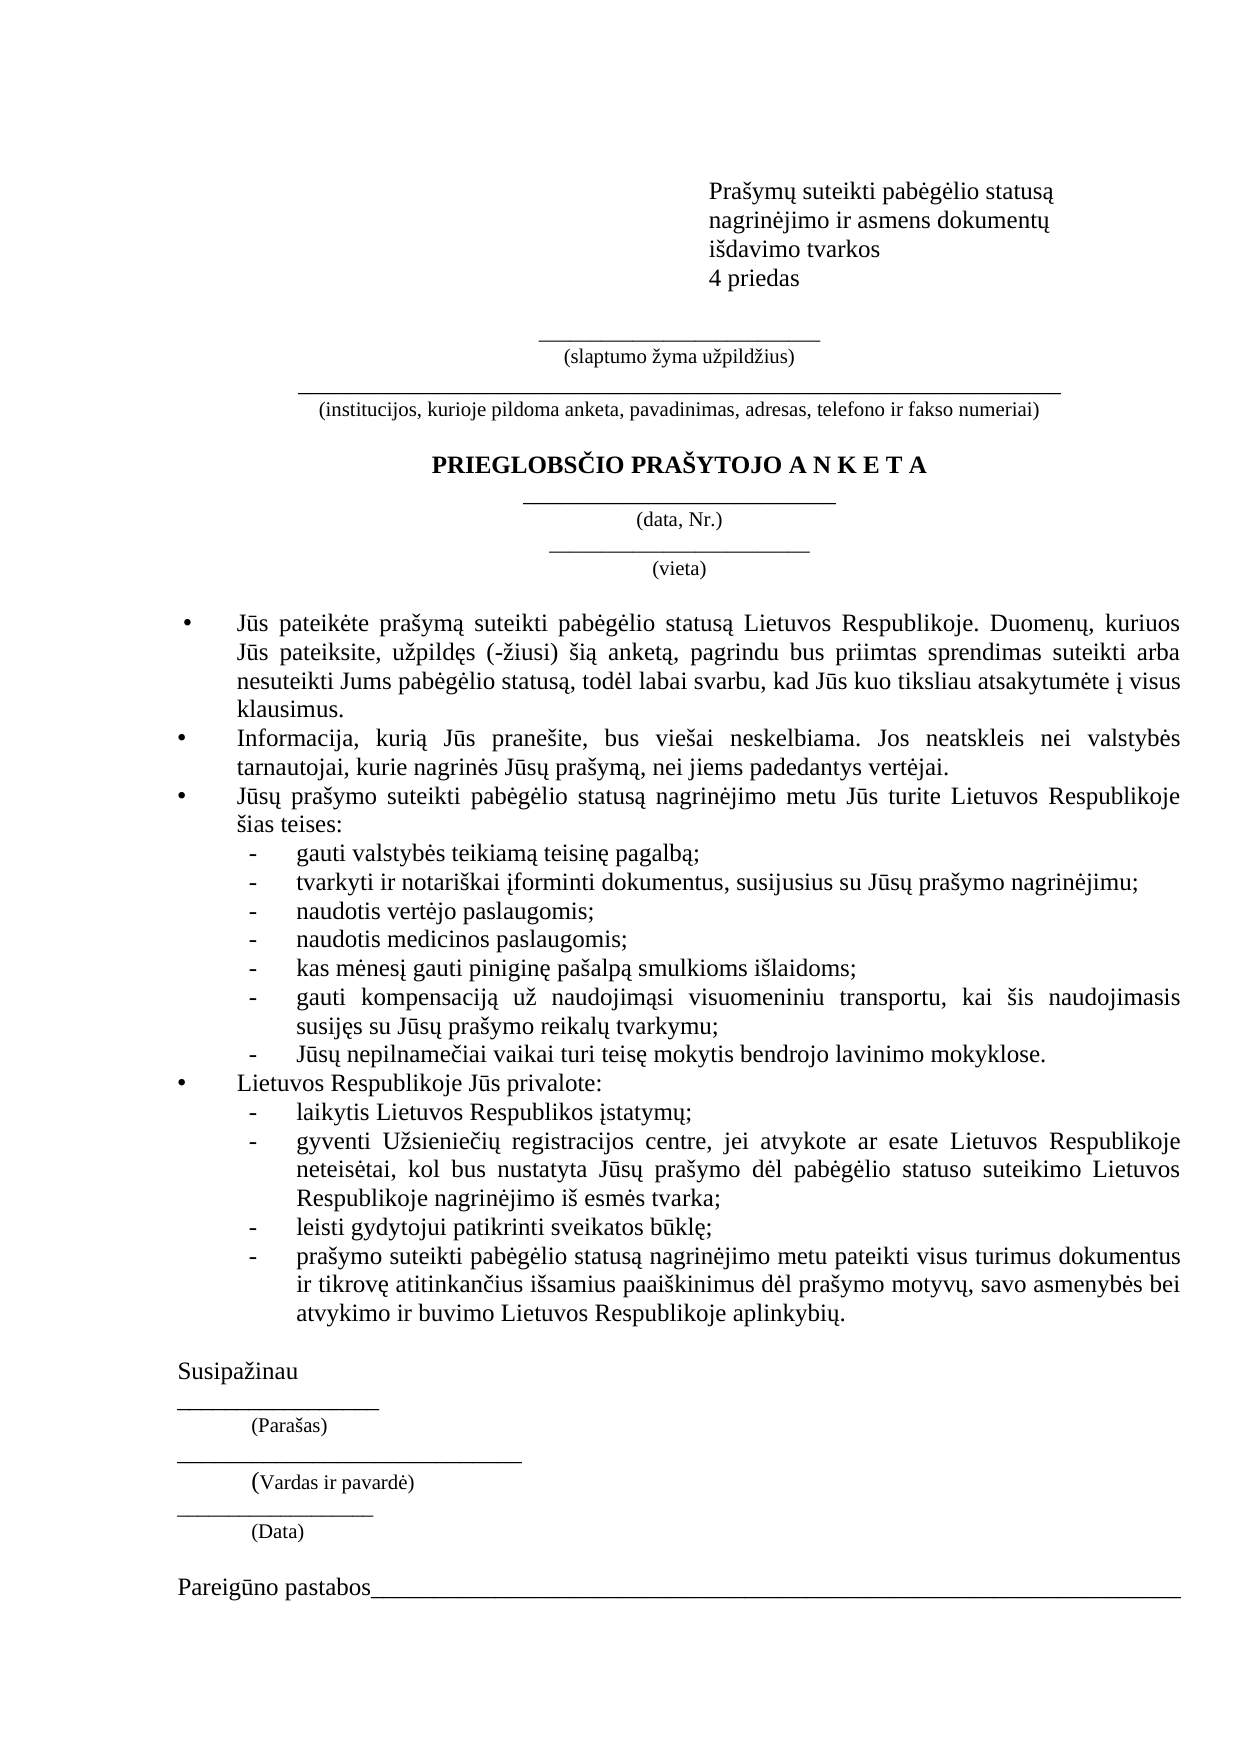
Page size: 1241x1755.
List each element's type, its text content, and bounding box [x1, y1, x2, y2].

text  Informacija, kurią Jūs pranešite, bus viešai neskelbiama. Jos neatskleis nei valstybės tarnautojai, kurie nagrinės Jūsų prašymą, nei jiems padedantys vertėjai. [177, 723, 1181, 781]
text - gyventi Užsieniečių registracijos centre, jei atvykote ar esate Lietuvos Respublikoje neteisėtai, kol bus nustatyta Jūsų prašymo dėl pabėgėlio statuso suteikimo Lietuvos Respublikoje nagrinėjimo iš esmės tvarka; [248, 1126, 1181, 1212]
text _____________________________________________________________ [177, 368, 1181, 397]
text Pareigūno pastabos [177, 1572, 1181, 1600]
text ___________________________ [177, 320, 1181, 344]
text (Parašas) [177, 1413, 1181, 1437]
text  Jūsų prašymo suteikti pabėgėlio statusą nagrinėjimo metu Jūs turite Lietuvos Respublikoje šias teises: [177, 781, 1181, 838]
text - leisti gydytojui patikrinti sveikatos būklę; [248, 1212, 1181, 1241]
text - prašymo suteikti pabėgėlio statusą nagrinėjimo metu pateikti visus turimus dokumentus ir tikrovę atitinkančius išsamius paaiškinimus dėl prašymo motyvų, savo asmenybės bei atvykimo ir buvimo Lietuvos Respublikoje aplinkybių. [248, 1241, 1181, 1327]
text Prašymų suteikti pabėgėlio statusą [177, 176, 1181, 205]
text 4 priedas [177, 263, 1181, 291]
text (Vardas ir pavardė) [177, 1466, 1181, 1495]
text (data, Nr.) [177, 507, 1181, 531]
text Susipažinau [177, 1356, 1181, 1384]
text - naudotis medicinos paslaugomis; [248, 924, 1181, 953]
text - kas mėnesį gauti piniginę pašalpą smulkioms išlaidoms; [248, 953, 1181, 982]
text PRIEGLOBSČIO PRAŠYTOJO ANKETA [177, 450, 1181, 478]
text - laikytis Lietuvos Respublikos įstatymų; [248, 1097, 1181, 1126]
text _________________________ [177, 478, 1181, 507]
text  Jūs pateikėte prašymą suteikti pabėgėlio statusą Lietuvos Respublikoje. Duomenų, kuriuos Jūs pateiksite, užpildęs (-žiusi) šią anketą, pagrindu bus priimtas sprendimas suteikti arba nesuteikti Jums pabėgėlio statusą, todėl labai svarbu, kad Jūs kuo tiksliau atsakytumėte į visus klausimus. [183, 608, 1181, 723]
text  Lietuvos Respublikoje Jūs privalote: [177, 1068, 1181, 1097]
text - tvarkyti ir notariškai įforminti dokumentus, susijusius su Jūsų prašymo nagrinėjimu; [248, 867, 1181, 896]
text nagrinėjimo ir asmens dokumentų [177, 205, 1181, 234]
text - gauti kompensaciją už naudojimąsi visuomeniniu transportu, kai šis naudojimasis susijęs su Jūsų prašymo reikalų tvarkymu; [248, 982, 1181, 1039]
text išdavimo tvarkos [177, 234, 1181, 263]
text - gauti valstybės teikiamą teisinę pagalbą; [248, 838, 1181, 867]
text (Data) [177, 1519, 1181, 1543]
text (vieta) [177, 555, 1181, 579]
text _________________________ [177, 531, 1181, 555]
text - naudotis vertėjo paslaugomis; [248, 896, 1181, 924]
text - Jūsų nepilnamečiai vaikai turi teisę mokytis bendrojo lavinimo mokyklose. [248, 1039, 1181, 1068]
text (slaptumo žyma užpildžius) [177, 344, 1181, 368]
text (institucijos, kurioje pildoma anketa, pavadinimas, adresas, telefono ir fakso numeriai) [177, 397, 1181, 421]
